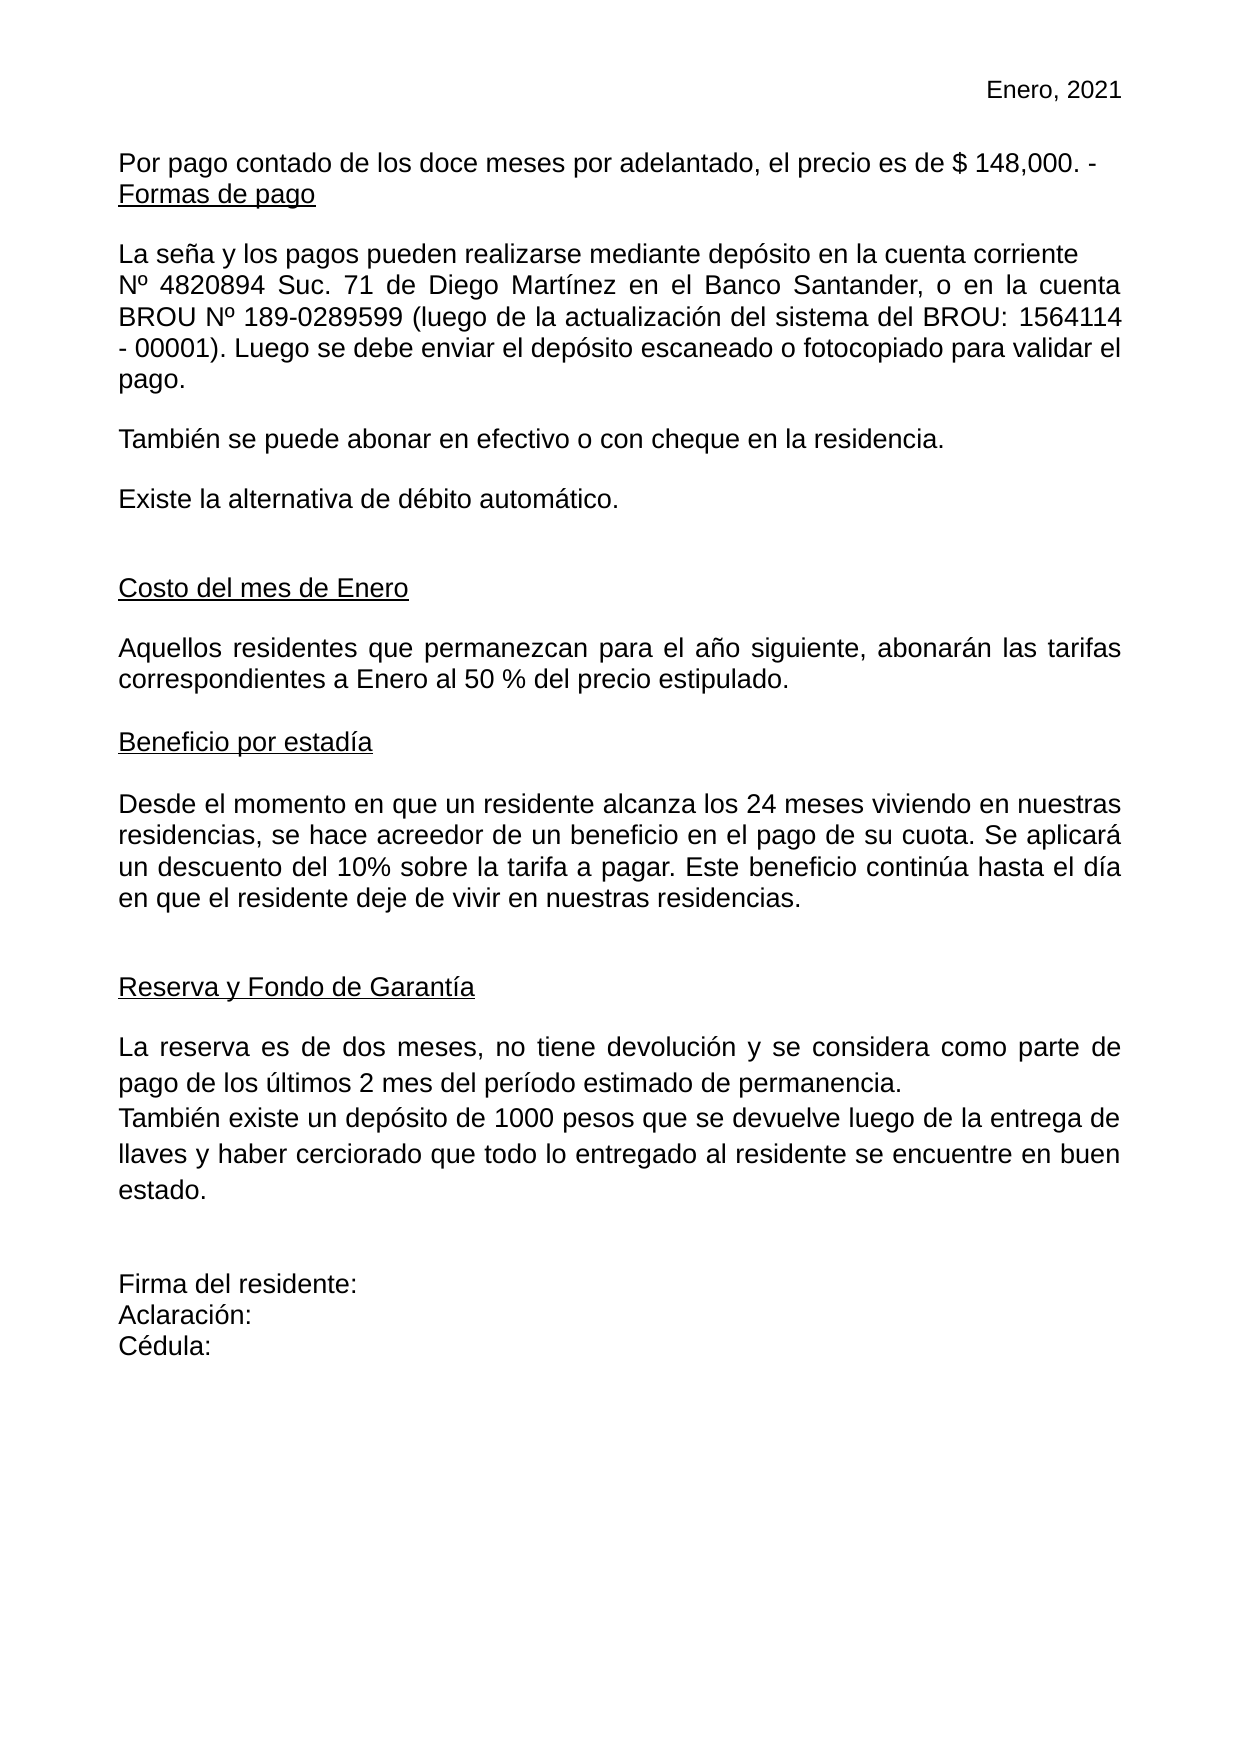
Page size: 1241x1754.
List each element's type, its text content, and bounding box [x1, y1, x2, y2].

text La reserva es de dos meses, no tiene devolución y se considera como parte de pago de los últimos 2 mes del período estimado de permanencia. [118, 1031, 1122, 1098]
text Beneficio por estadía [118, 726, 1122, 757]
text Aquellos residentes que permanezcan para el año siguiente, abonarán las tarifas correspondientes a Enero al 50 % del precio estipulado. [118, 632, 1122, 694]
text Nº 4820894 Suc. 71 de Diego Martínez en el Banco Santander, o en la cuenta BROU Nº 189-0289599 (luego de la actualización del sistema del BROU: 1564114 - 00001). Luego se debe enviar el depósito escaneado o fotocopiado para validar el pago. [118, 269, 1122, 394]
text También se puede abonar en efectivo o con cheque en la residencia. [118, 423, 1122, 454]
text Por pago contado de los doce meses por adelantado, el precio es de $ 148,000. - [118, 147, 1122, 178]
text Existe la alternativa de débito automático. [118, 483, 1122, 514]
text Cédula: [118, 1330, 1122, 1362]
text Costo del mes de Enero [118, 572, 1122, 603]
text Aclaración: [118, 1299, 1122, 1330]
text Formas de pago [118, 178, 1122, 209]
text También existe un depósito de 1000 pesos que se devuelve luego de la entrega de llaves y haber cerciorado que todo lo entregado al residente se encuentre en buen estado. [118, 1102, 1122, 1206]
text Desde el momento en que un residente alcanza los 24 meses viviendo en nuestras residencias, se hace acreedor de un beneficio en el pago de su cuota. Se aplicará un descuento del 10% sobre la tarifa a pagar. Este beneficio continúa hasta el día en que el residente deje de vivir en nuestras residencias. [118, 788, 1122, 913]
text La seña y los pagos pueden realizarse mediante depósito en la cuenta corriente [118, 238, 1122, 269]
text Firma del residente: [118, 1268, 1122, 1299]
text Reserva y Fondo de Garantía [118, 971, 1122, 1002]
